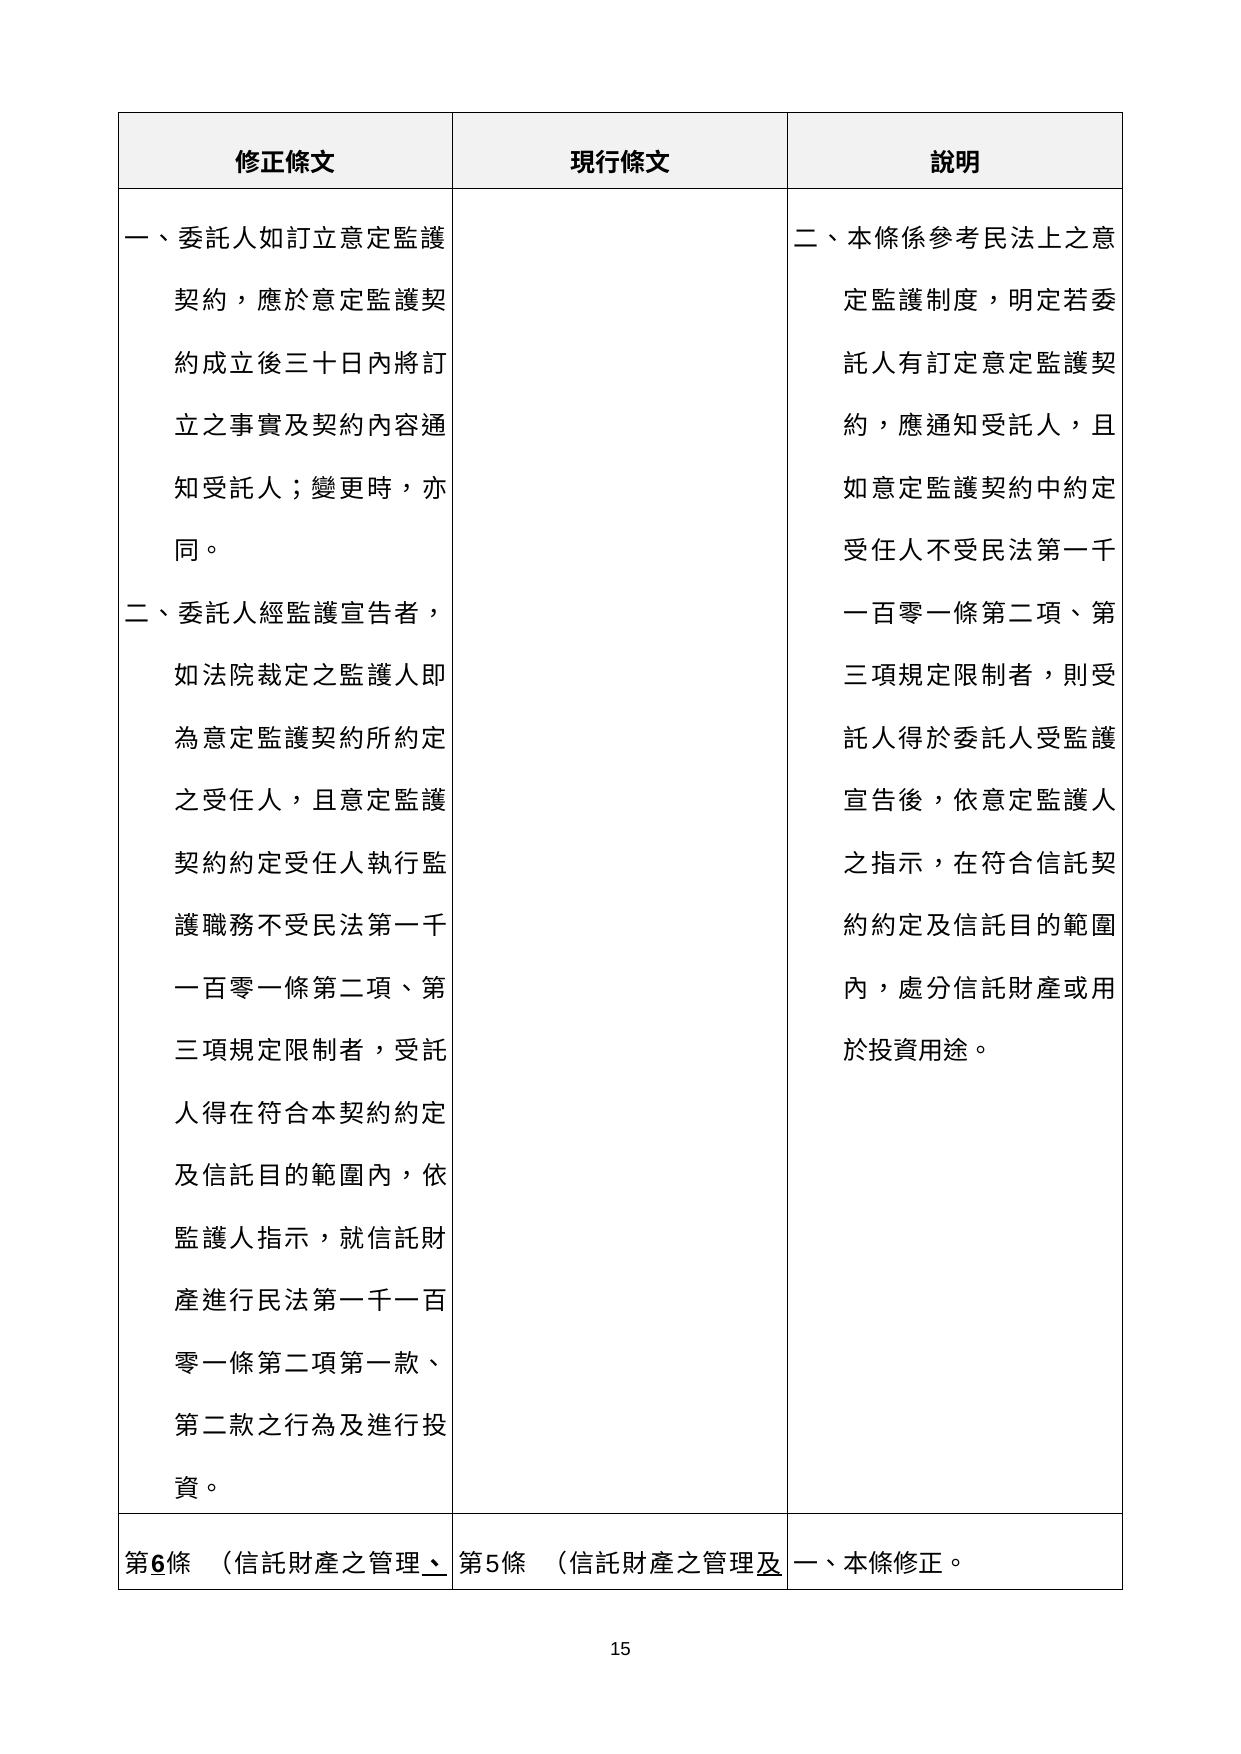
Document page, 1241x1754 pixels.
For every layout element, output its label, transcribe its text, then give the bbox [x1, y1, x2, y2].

table_cell 一、本條修正。 [788, 1514, 1122, 1588]
table_cell 第6條 （信託財產之管理、 [119, 1514, 452, 1588]
table_header 修正條文 [119, 113, 452, 188]
table_cell [453, 189, 787, 1513]
table_header 現行條文 [453, 113, 787, 188]
table_header 說明 [788, 113, 1122, 188]
table_cell 二、本條係參考民法上之意定監護制度，明定若委託人有訂定意定監護契約，應通知受託人，且如意定監護契約中約定受任人不受民法第一千一百零一條第二項、第三項規定限制者，則受託人得於委託人受監護宣告後，依意定監護人之指示，在符合信託契約約定及信託目的範圍內，處分信託財產或用於投資用途。 [788, 189, 1122, 1513]
table_cell 第5條 （信託財產之管理及 [453, 1514, 787, 1588]
table_cell 一、委託人如訂立意定監護契約，應於意定監護契約成立後三十日內將訂立之事實及契約內容通知受託人；變更時，亦同。 二、委託人經監護宣告者，如法院裁定之監護人即為意定監護契約所約定之受任人，且意定監護契約約定受任人執行監護職務不受民法第一千一百零一條第二項、第三項規定限制者，受託人得在符合本契約約定及信託目的範圍內，依監護人指示，就信託財產進行民法第一千一百零一條第二項第一款、第二款之行為及進行投資。 [119, 189, 452, 1513]
